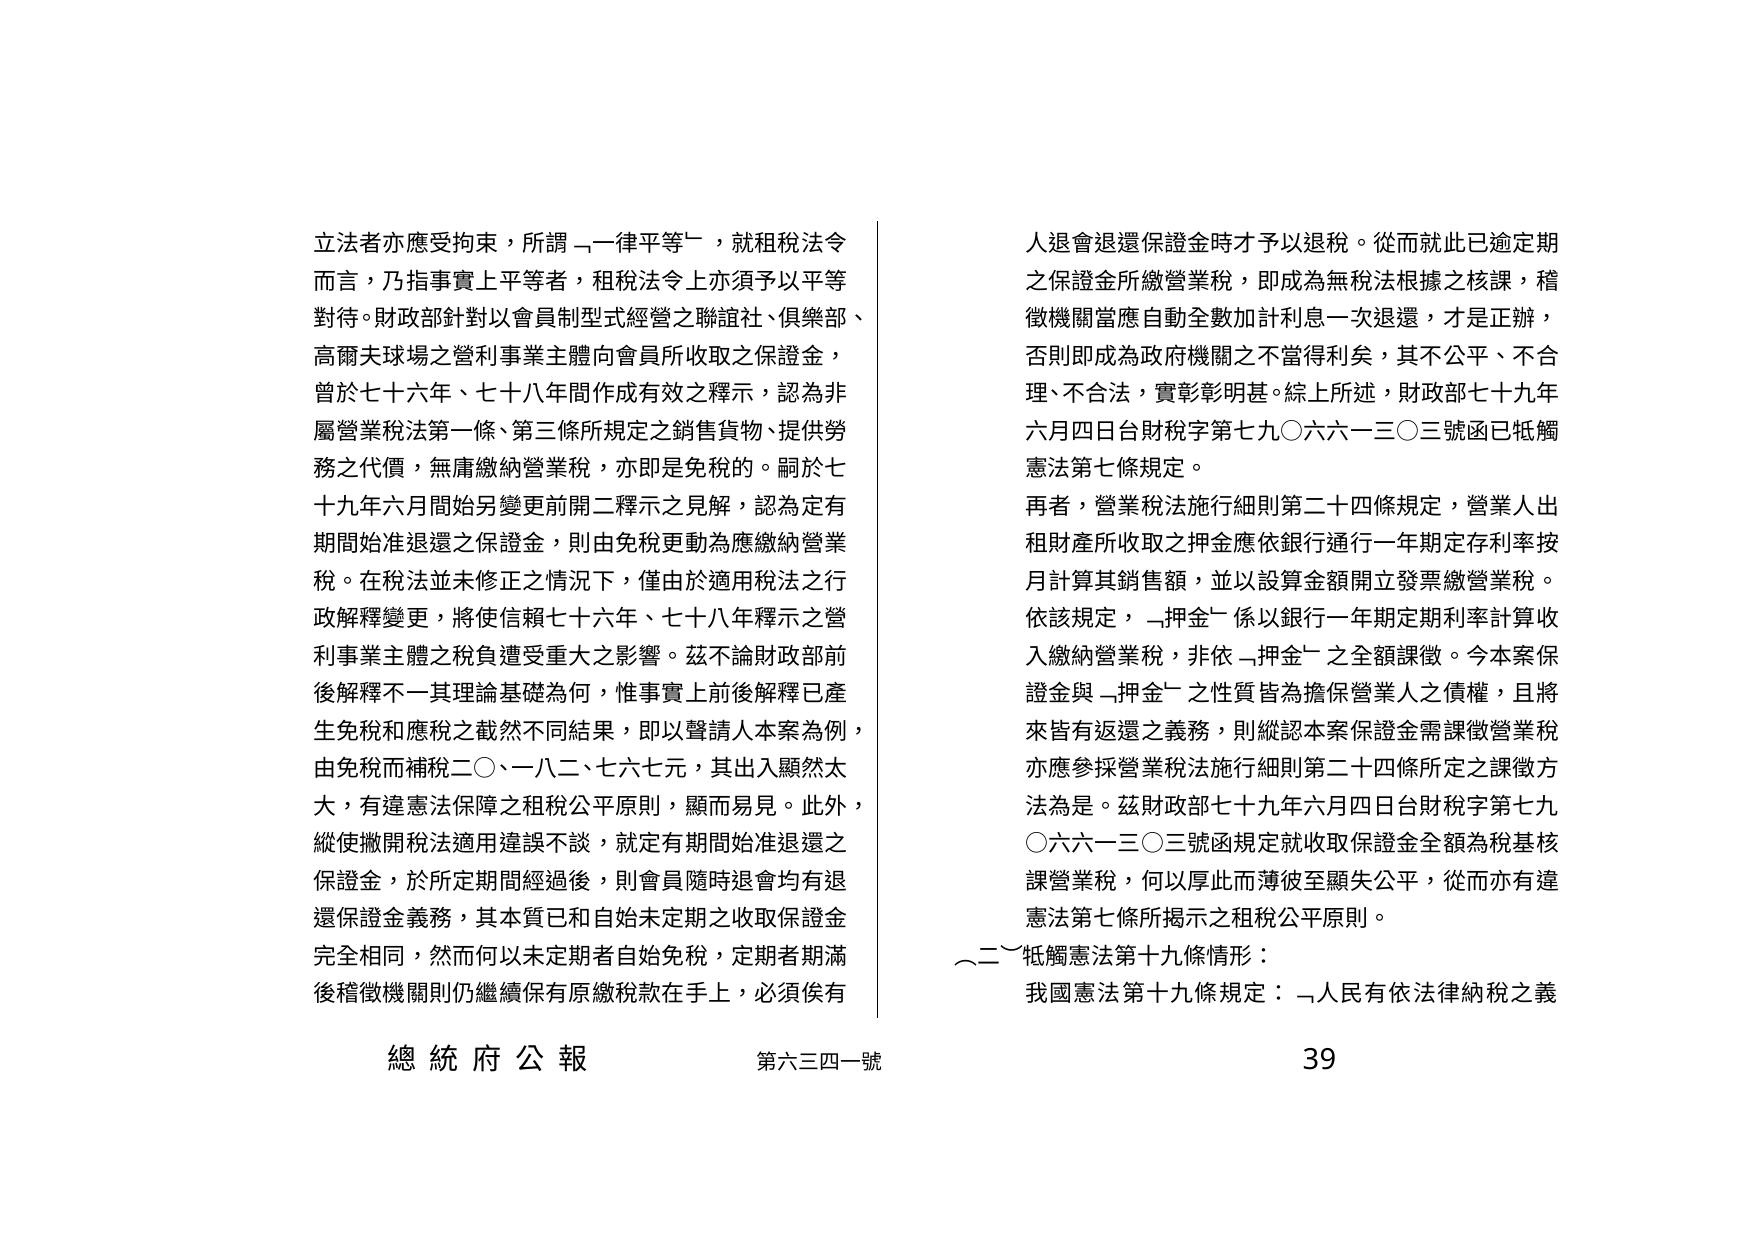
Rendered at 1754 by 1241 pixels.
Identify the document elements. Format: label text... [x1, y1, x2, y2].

text 我國憲法第十九條規定：﹁人民有依法律納稅之義務。﹂是即租稅法定原則，我國憲法第二十三條復規定，人民之自由權利除為防止妨礙他人自由、避免緊急危難、維持社會秩序或增進公共利益所必要者外，不得以法律限制之。租稅之課徵實為增進公共利益所必要，其核課根據原已包括於憲法第二十三條規定之精神中，但因繳納租稅為人民之主要義務，因此特設第十九條之規定，明文揭示人民有依法律納稅之義務。基於租稅法定原則，租稅課徵須有法律之依據，並且不得牴觸法律，前者即法律保留原則，後者則為法律優位原則，法律優位原則適用於一切行政領域，僅消極禁止違反法律之行政，法律保留原則主要適用於侵犯人民自由或財產等基本權利之干涉行政，積極要求行政行為須有法律根據。因此，在稅法無明文規定時，稅捐稽徵機關與行政法院，皆不得比附援引類似事件之規定，以設定或加重人民之租稅負擔，否則即違反租稅法定原則之憲法要求。 鈞院釋字第二一七號解釋更明白揭示：﹁人民僅依法律所定之納稅主體、稅目、稅率、納稅方法及納稅期間等項負納稅之義務。﹂茲本案保證金並非銷售勞務行為所取得之代價，原不屬營業稅法第一條及第三條所定應稅範圍，由於既非營業稅法所明定，財政部僅憑一紙解釋函令，竟課聲請人高額稅負，財政部七十九年六月四日台財稅字第七九○六六一三○三號函顯然已牴觸憲法第十九條規定之租稅法定原則，實不言而喻。 [1025, 972, 1559, 1009]
text 我國憲法第七條﹁法律上平等﹂之規定，解釋上與租稅公平原則大致相當。按我國憲法第七條規定：﹁中華民國人民，無分男女、宗教、種族、階級、黨派，在法律上一律平等。﹂不僅租稅法律適用上之平等，即立法者亦應受拘束，所謂﹁一律平等﹂，就租稅法令而言，乃指事實上平等者，租稅法令上亦須予以平等對待。財政部針對以會員制型式經營之聯誼社、俱樂部、高爾夫球場之營利事業主體向會員所收取之保證金，曾於七十六年、七十八年間作成有效之釋示，認為非屬營業稅法第一條、第三條所規定之銷售貨物、提供勞務之代價，無庸繳納營業稅，亦即是免稅的。嗣於七十九年六月間始另變更前開二釋示之見解，認為定有期間始准退還之保證金，則由免稅更動為應繳納營業稅。在稅法並未修正之情況下，僅由於適用稅法之行政解釋變更，將使信賴七十六年、七十八年釋示之營利事業主體之稅負遭受重大之影響。茲不論財政部前後解釋不一其理論基礎為何，惟事實上前後解釋已產生免稅和應稅之截然不同結果，即以聲請人本案為例，由免稅而補稅二○、一八二、七六七元，其出入顯然太大，有違憲法保障之租稅公平原則，顯而易見。此外，縱使撇開稅法適用違誤不談，就定有期間始准退還之保證金，於所定期間經過後，則會員隨時退會均有退還保證金義務，其本質已和自始未定期之收取保證金完全相同，然而何以未定期者自始免稅，定期者期滿後稽徵機關則仍繼續保有原繳稅款在手上，必須俟有人退會退還保證金時才予以退稅。從而就此已逾定期之保證金所繳營業稅，即成為無稅法根據之核課，稽徵機關當應自動全數加計利息一次退還，才是正辦，否則即成為政府機關之不當得利矣，其不公平、不合理、不合法，實彰彰明甚。綜上所述，財政部七十九年六月四日台財稅字第七九○六六一三○三號函已牴觸憲法第七條規定。 [313, 222, 847, 1009]
text 我國憲法第七條﹁法律上平等﹂之規定，解釋上與租稅公平原則大致相當。按我國憲法第七條規定：﹁中華民國人民，無分男女、宗教、種族、階級、黨派，在法律上一律平等。﹂不僅租稅法律適用上之平等，即立法者亦應受拘束，所謂﹁一律平等﹂，就租稅法令而言，乃指事實上平等者，租稅法令上亦須予以平等對待。財政部針對以會員制型式經營之聯誼社、俱樂部、高爾夫球場之營利事業主體向會員所收取之保證金，曾於七十六年、七十八年間作成有效之釋示，認為非屬營業稅法第一條、第三條所規定之銷售貨物、提供勞務之代價，無庸繳納營業稅，亦即是免稅的。嗣於七十九年六月間始另變更前開二釋示之見解，認為定有期間始准退還之保證金，則由免稅更動為應繳納營業稅。在稅法並未修正之情況下，僅由於適用稅法之行政解釋變更，將使信賴七十六年、七十八年釋示之營利事業主體之稅負遭受重大之影響。茲不論財政部前後解釋不一其理論基礎為何，惟事實上前後解釋已產生免稅和應稅之截然不同結果，即以聲請人本案為例，由免稅而補稅二○、一八二、七六七元，其出入顯然太大，有違憲法保障之租稅公平原則，顯而易見。此外，縱使撇開稅法適用違誤不談，就定有期間始准退還之保證金，於所定期間經過後，則會員隨時退會均有退還保證金義務，其本質已和自始未定期之收取保證金完全相同，然而何以未定期者自始免稅，定期者期滿後稽徵機關則仍繼續保有原繳稅款在手上，必須俟有人退會退還保證金時才予以退稅。從而就此已逾定期之保證金所繳營業稅，即成為無稅法根據之核課，稽徵機關當應自動全數加計利息一次退還，才是正辦，否則即成為政府機關之不當得利矣，其不公平、不合理、不合法，實彰彰明甚。綜上所述，財政部七十九年六月四日台財稅字第七九○六六一三○三號函已牴觸憲法第七條規定。 [1025, 222, 1559, 484]
text ︵二︶牴觸憲法第十九條情形： [954, 934, 1559, 972]
text 再者，營業稅法施行細則第二十四條規定，營業人出租財產所收取之押金應依銀行通行一年期定存利率按月計算其銷售額，並以設算金額開立發票繳營業稅。依該規定，﹁押金﹂係以銀行一年期定期利率計算收入繳納營業稅，非依﹁押金﹂之全額課徵。今本案保證金與﹁押金﹂之性質皆為擔保營業人之債權，且將來皆有返還之義務，則縱認本案保證金需課徵營業稅亦應參採營業稅法施行細則第二十四條所定之課徵方法為是。茲財政部七十九年六月四日台財稅字第七九○六六一三○三號函規定就收取保證金全額為稅基核課營業稅，何以厚此而薄彼至顯失公平，從而亦有違憲法第七條所揭示之租稅公平原則。 [1025, 484, 1559, 934]
